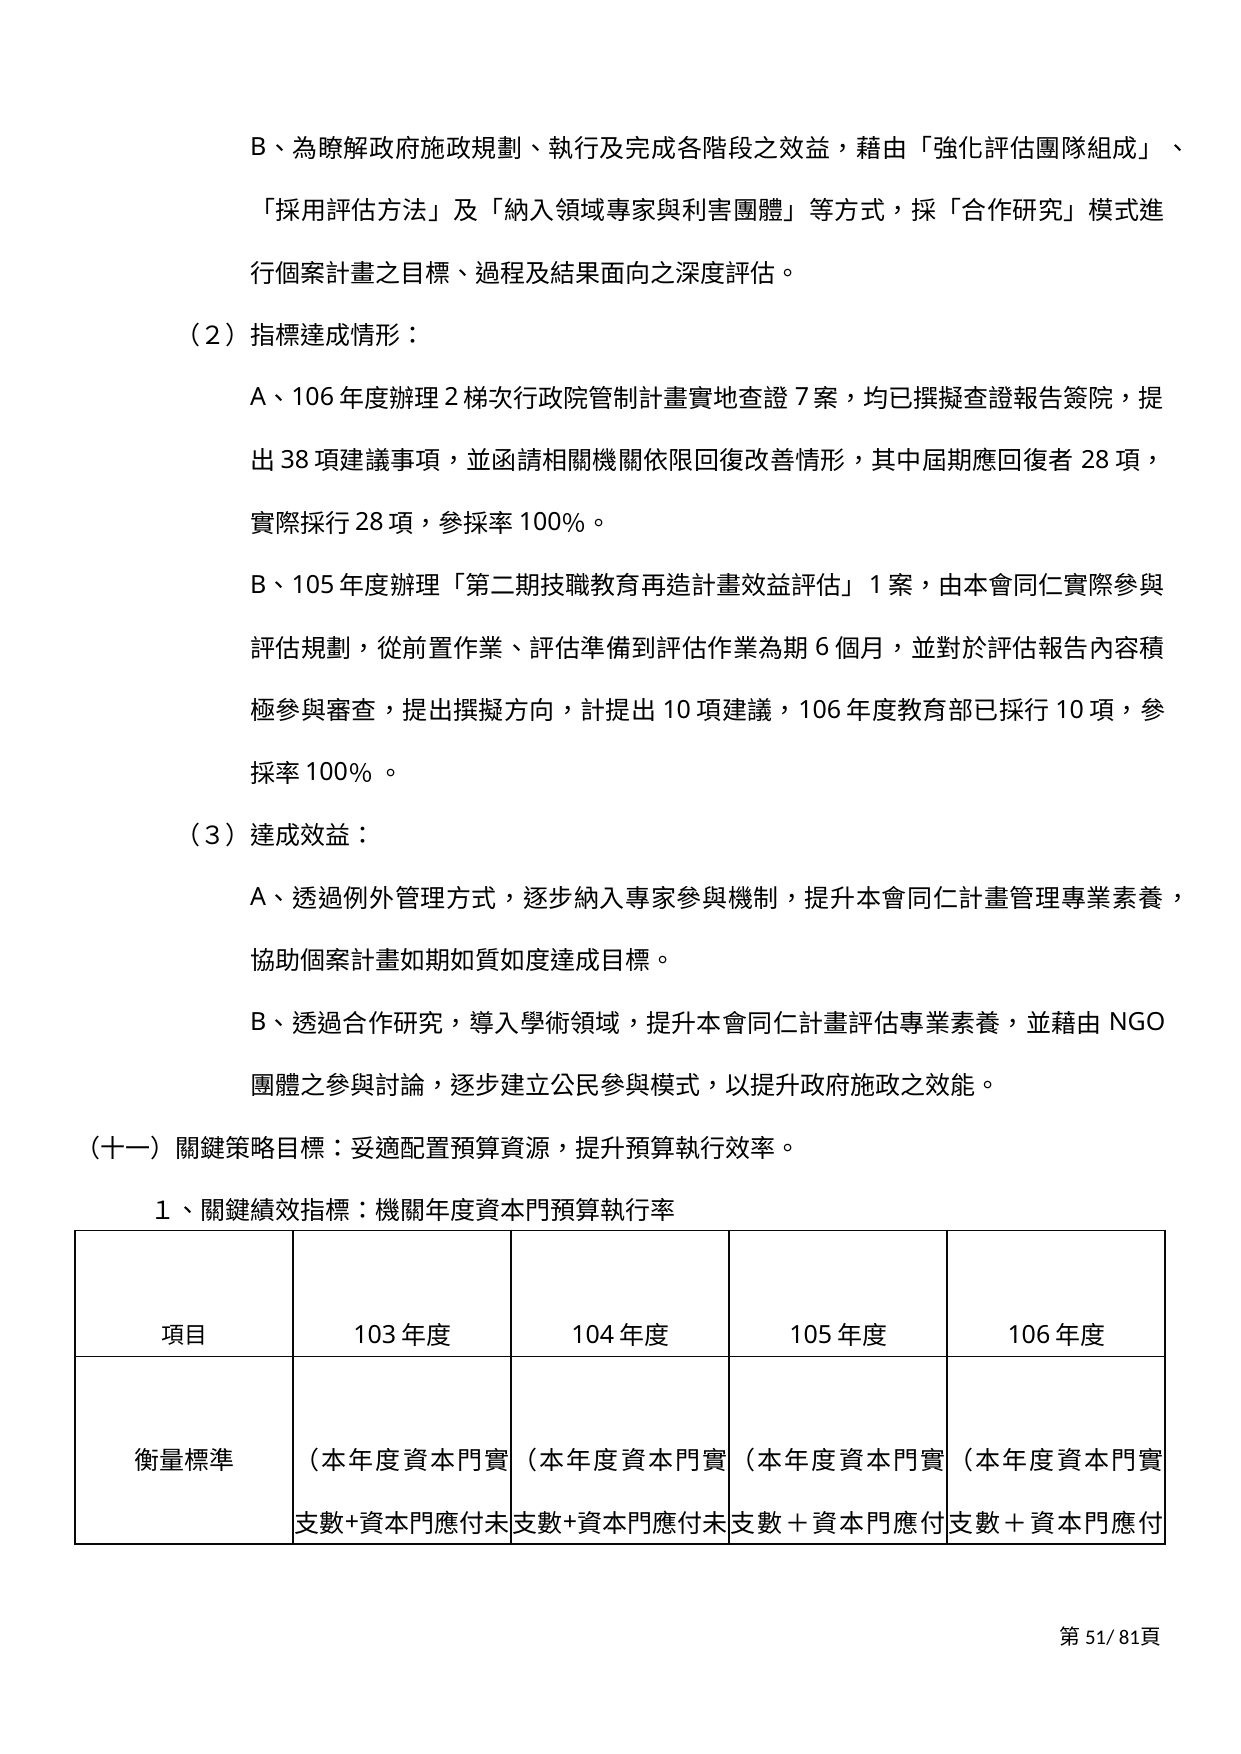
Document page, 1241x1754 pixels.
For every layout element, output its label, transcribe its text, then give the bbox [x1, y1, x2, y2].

table_header 104年度 [512, 1231, 728, 1356]
text （十一）關鍵策略目標：妥適配置預算資源，提升預算執行效率。 [75, 1104, 1165, 1167]
text （２）指標達成情形： [175, 292, 1165, 354]
text B、為瞭解政府施政規劃、執行及完成各階段之效益，藉由「強化評估團隊組成」、「採用評估方法」及「納入領域專家與利害團體」等方式，採「合作研究」模式進行個案計畫之目標、過程及結果面向之深度評估。 [250, 104, 1165, 292]
text （３）達成效益： [175, 792, 1165, 854]
table_header 項目 [76, 1231, 292, 1356]
table_cell （本年度資本門實支數+資本門應付未 [294, 1357, 510, 1543]
table_header 103年度 [294, 1231, 510, 1356]
table_cell （本年度資本門實支數＋資本門應付 [948, 1357, 1164, 1543]
table_header 106年度 [948, 1231, 1164, 1356]
table_cell 衡量標準 [76, 1357, 292, 1543]
text A、透過例外管理方式，逐步納入專家參與機制，提升本會同仁計畫管理專業素養，協助個案計畫如期如質如度達成目標。 [250, 854, 1165, 979]
text A、106年度辦理2梯次行政院管制計畫實地查證7案，均已撰擬查證報告簽院，提出38項建議事項，並函請相關機關依限回復改善情形，其中屆期應回復者28項，實際採行28項，參採率100％。 [250, 354, 1165, 542]
text B、透過合作研究，導入學術領域，提升本會同仁計畫評估專業素養，並藉由NGO團體之參與討論，逐步建立公民參與模式，以提升政府施政之效能。 [250, 979, 1165, 1104]
table_header 105年度 [730, 1231, 946, 1356]
table_cell （本年度資本門實支數＋資本門應付 [730, 1357, 946, 1543]
text B、105年度辦理「第二期技職教育再造計畫效益評估」1案，由本會同仁實際參與評估規劃，從前置作業、評估準備到評估作業為期6個月，並對於評估報告內容積極參與審查，提出撰擬方向，計提出10項建議，106年度教育部已採行10項，參採率100％ 。 [250, 542, 1165, 792]
table_cell （本年度資本門實支數+資本門應付未 [512, 1357, 728, 1543]
text １、關鍵績效指標：機關年度資本門預算執行率 [150, 1167, 1165, 1229]
